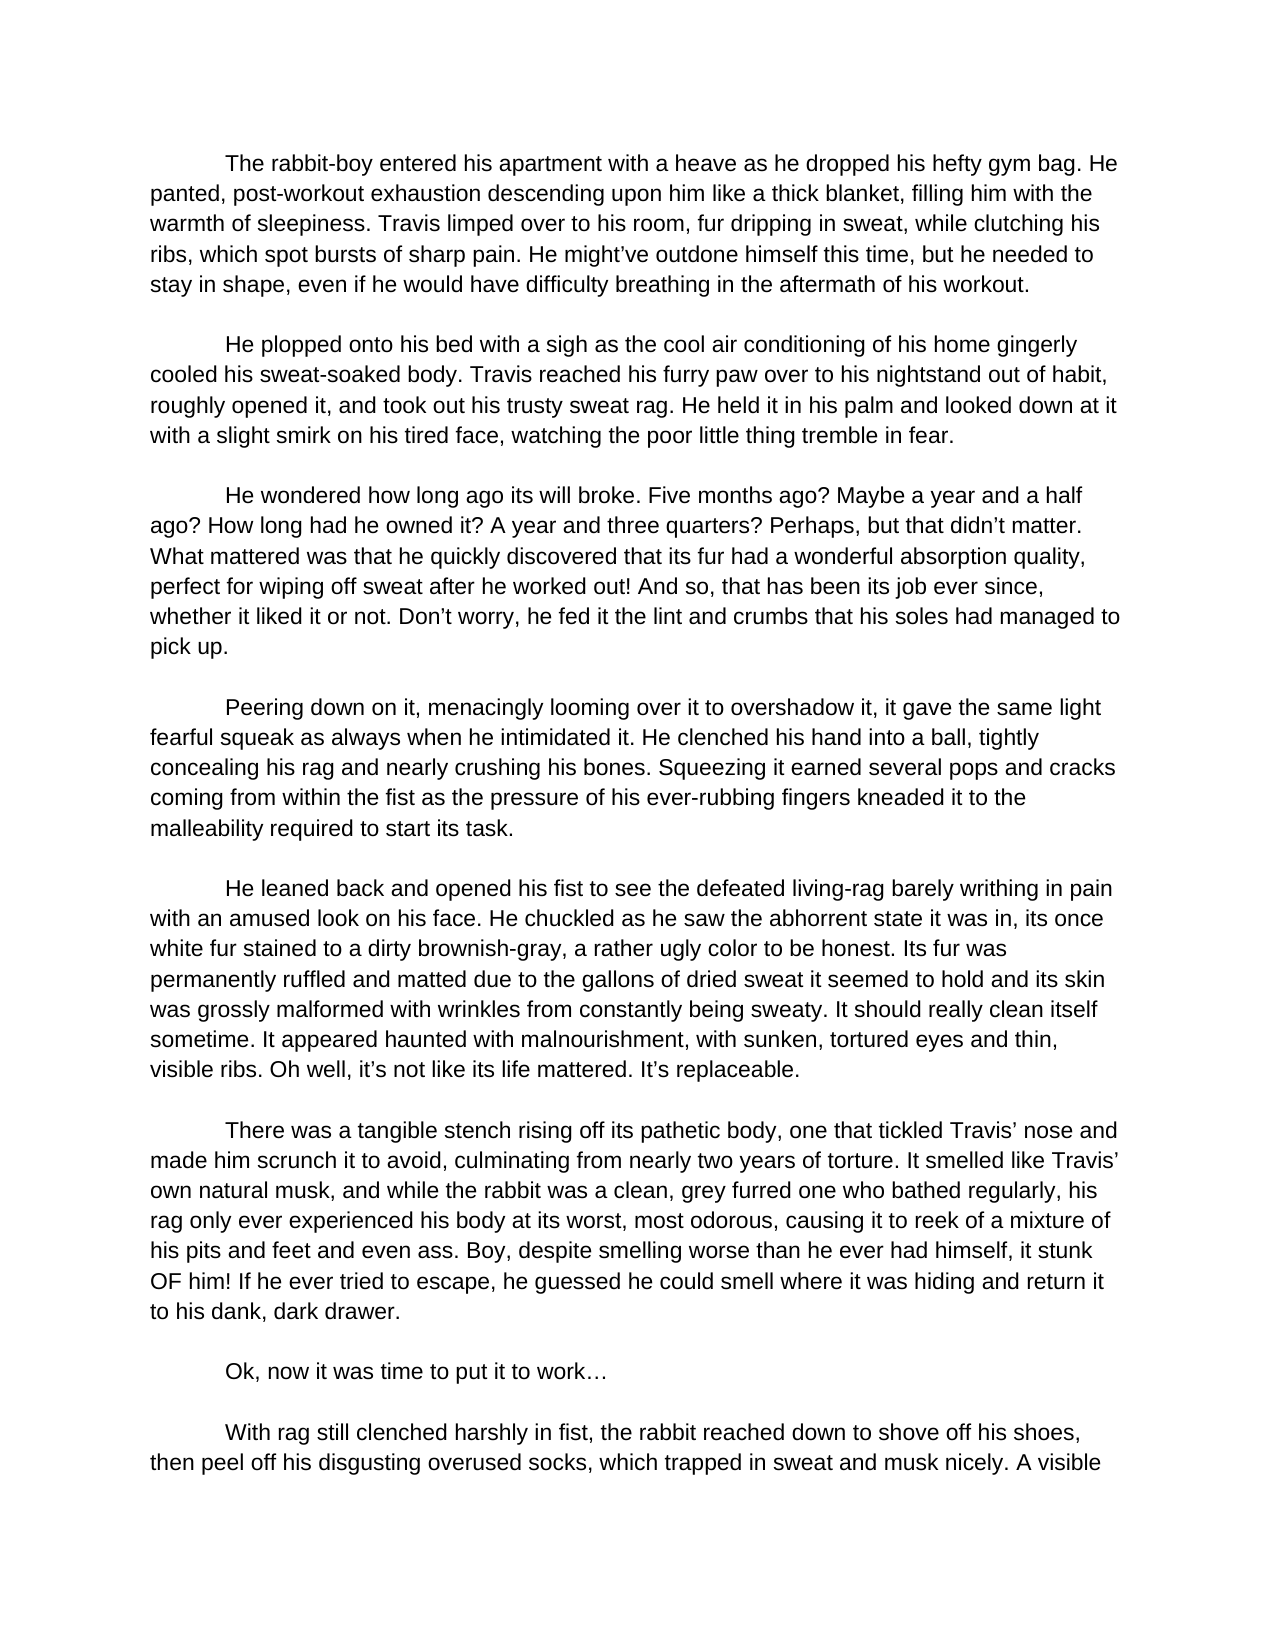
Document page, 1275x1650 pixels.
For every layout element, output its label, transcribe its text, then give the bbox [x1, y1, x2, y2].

text Peering down on it, menacingly looming over it to overshadow it, it gave the same light fearful squeak as always when he intimidated it. He clenched his hand into a ball, tightly concealing his rag and nearly crushing his bones. Squeezing it earned several pops and cracks coming from within the fist as the pressure of his ever-rubbing fingers kneaded it to the malleability required to start its task. [150, 694, 1125, 841]
text There was a tangible stench rising off its pathetic body, one that tickled Travis’ nose and made him scrunch it to avoid, culminating from nearly two years of torture. It smelled like Travis’ own natural musk, and while the rabbit was a clean, grey furred one who bathed regularly, his rag only ever experienced his body at its worst, most odorous, causing it to reek of a mixture of his pits and feet and even ass. Boy, despite smelling worse than he ever had himself, it stunk OF him! If he ever tried to escape, he guessed he could smell where it was hiding and return it to his dank, dark drawer. [150, 1117, 1125, 1324]
text With rag still clenched harshly in fist, the rabbit reached down to shove off his shoes, then peel off his disgusting overused socks, which trapped in sweat and musk nicely. A visible [150, 1419, 1125, 1475]
text He leaned back and opened his fist to see the defeated living-rag barely writhing in pain with an amused look on his face. He chuckled as he saw the abhorrent state it was in, its once white fur stained to a dirty brownish-gray, a rather ugly color to be honest. Its fur was permanently ruffled and matted due to the gallons of dried sweat it seemed to hold and its skin was grossly malformed with wrinkles from constantly being sweaty. It should really clean itself sometime. It appeared haunted with malnourishment, with sunken, tortured eyes and thin, visible ribs. Oh well, it’s not like its life mattered. It’s replaceable. [150, 875, 1125, 1083]
text Ok, now it was time to put it to work… [150, 1358, 1125, 1385]
text He wondered how long ago its will broke. Five months ago? Maybe a year and a half ago? How long had he owned it? A year and three quarters? Perhaps, but that didn’t matter. What mattered was that he quickly discovered that its fur had a wonderful absorption quality, perfect for wiping off sweat after he worked out! And so, that has been its job ever since, whether it liked it or not. Don’t worry, he fed it the lint and crumbs that his soles had managed to pick up. [150, 482, 1125, 660]
text He plopped onto his bed with a sigh as the cool air conditioning of his home gingerly cooled his sweat-soaked body. Travis reached his furry paw over to his nightstand out of habit, roughly opened it, and took out his trusty sweat rag. He held it in his palm and looked down at it with a slight smirk on his tired face, watching the poor little thing tremble in fear. [150, 331, 1125, 448]
text The rabbit-boy entered his apartment with a heave as he dropped his hefty gym bag. He panted, post-workout exhaustion descending upon him like a thick blanket, filling him with the warmth of sleepiness. Travis limped over to his room, fur dripping in sweat, while clutching his ribs, which spot bursts of sharp pain. He might’ve outdone himself this time, but he needed to stay in shape, even if he would have difficulty breathing in the aftermath of his workout. [150, 150, 1125, 297]
